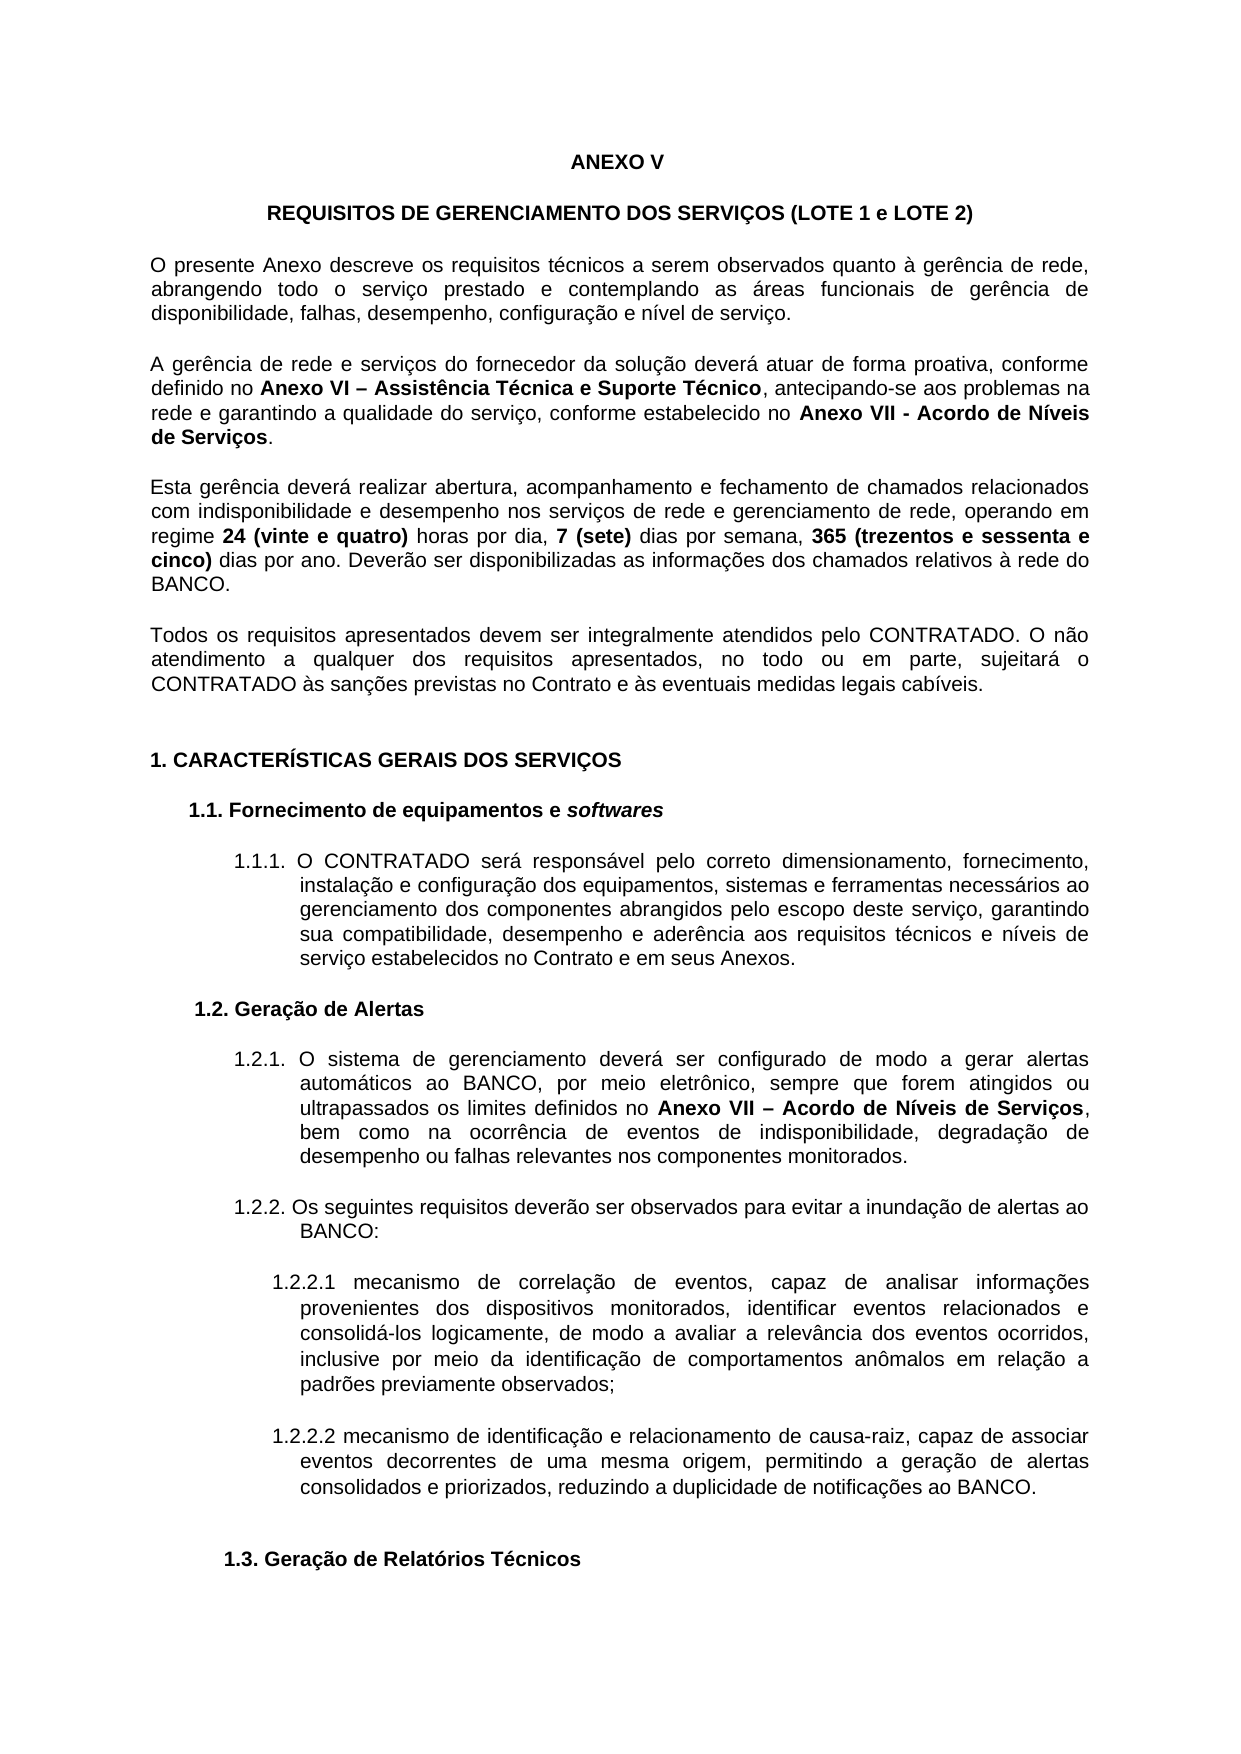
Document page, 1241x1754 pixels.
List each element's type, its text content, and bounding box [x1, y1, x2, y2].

text A gerência de rede e serviços do fornecedor da solução deverá atuar de forma proativa, conforme definido no Anexo VI – Assistência Técnica e Suporte Técnico, antecipando-se aos problemas na rede e garantindo a qualidade do serviço, conforme estabelecido no Anexo VII - Acordo de Níveis de Serviços. [150, 352, 1090, 449]
subtitle 1. CARACTERÍSTICAS GERAIS DOS SERVIÇOS [150, 748, 1090, 772]
text 1.2.2.2 mecanismo de identificação e relacionamento de causa-raiz, capaz de associar eventos decorrentes de uma mesma origem, permitindo a geração de alertas consolidados e priorizados, reduzindo a duplicidade de notificações ao BANCO. [272, 1423, 1090, 1499]
text ANEXO V [188, 150, 1052, 174]
subtitle REQUISITOS DE GERENCIAMENTO DOS SERVIÇOS (LOTE 1 e LOTE 2) [188, 201, 1053, 225]
text 1.2.1. O sistema de gerenciamento deverá ser configurado de modo a gerar alertas automáticos ao BANCO, por meio eletrônico, sempre que forem atingidos ou ultrapassados os limites definidos no Anexo VII – Acordo de Níveis de Serviços, bem como na ocorrência de eventos de indisponibilidade, degradação de desempenho ou falhas relevantes nos componentes monitorados. [234, 1047, 1090, 1168]
text 1.1.1. O CONTRATADO será responsável pelo correto dimensionamento, fornecimento, instalação e configuração dos equipamentos, sistemas e ferramentas necessários ao gerenciamento dos componentes abrangidos pelo escopo deste serviço, garantindo sua compatibilidade, desempenho e aderência aos requisitos técnicos e níveis de serviço estabelecidos no Contrato e em seus Anexos. [234, 848, 1090, 970]
text Esta gerência deverá realizar abertura, acompanhamento e fechamento de chamados relacionados com indisponibilidade e desempenho nos serviços de rede e gerenciamento de rede, operando em regime 24 (vinte e quatro) horas por dia, 7 (sete) dias por semana, 365 (trezentos e sessenta e cinco) dias por ano. Deverão ser disponibilizadas as informações dos chamados relativos à rede do BANCO. [150, 475, 1090, 596]
text O presente Anexo descreve os requisitos técnicos a serem observados quanto à gerência de rede, abrangendo todo o serviço prestado e contemplando as áreas funcionais de gerência de disponibilidade, falhas, desempenho, configuração e nível de serviço. [150, 252, 1090, 325]
text 1.2.2. Os seguintes requisitos deverão ser observados para evitar a inundação de alertas ao BANCO: [234, 1195, 1090, 1243]
text Todos os requisitos apresentados devem ser integralmente atendidos pelo CONTRATADO. O não atendimento a qualquer dos requisitos apresentados, no todo ou em parte, sujeitará o CONTRATADO às sanções previstas no Contrato e às eventuais medidas legais cabíveis. [150, 623, 1090, 695]
text 1.3. Geração de Relatórios Técnicos [150, 1546, 1090, 1570]
subtitle 1.2. Geração de Alertas [188, 996, 1090, 1020]
text 1.2.2.1 mecanismo de correlação de eventos, capaz de analisar informações provenientes dos dispositivos monitorados, identificar eventos relacionados e consolidá-los logicamente, de modo a avaliar a relevância dos eventos ocorridos, inclusive por meio da identificação de comportamentos anômalos em relação a padrões previamente observados; [272, 1270, 1090, 1396]
subtitle 1.1. Fornecimento de equipamentos e softwares [188, 798, 1090, 822]
